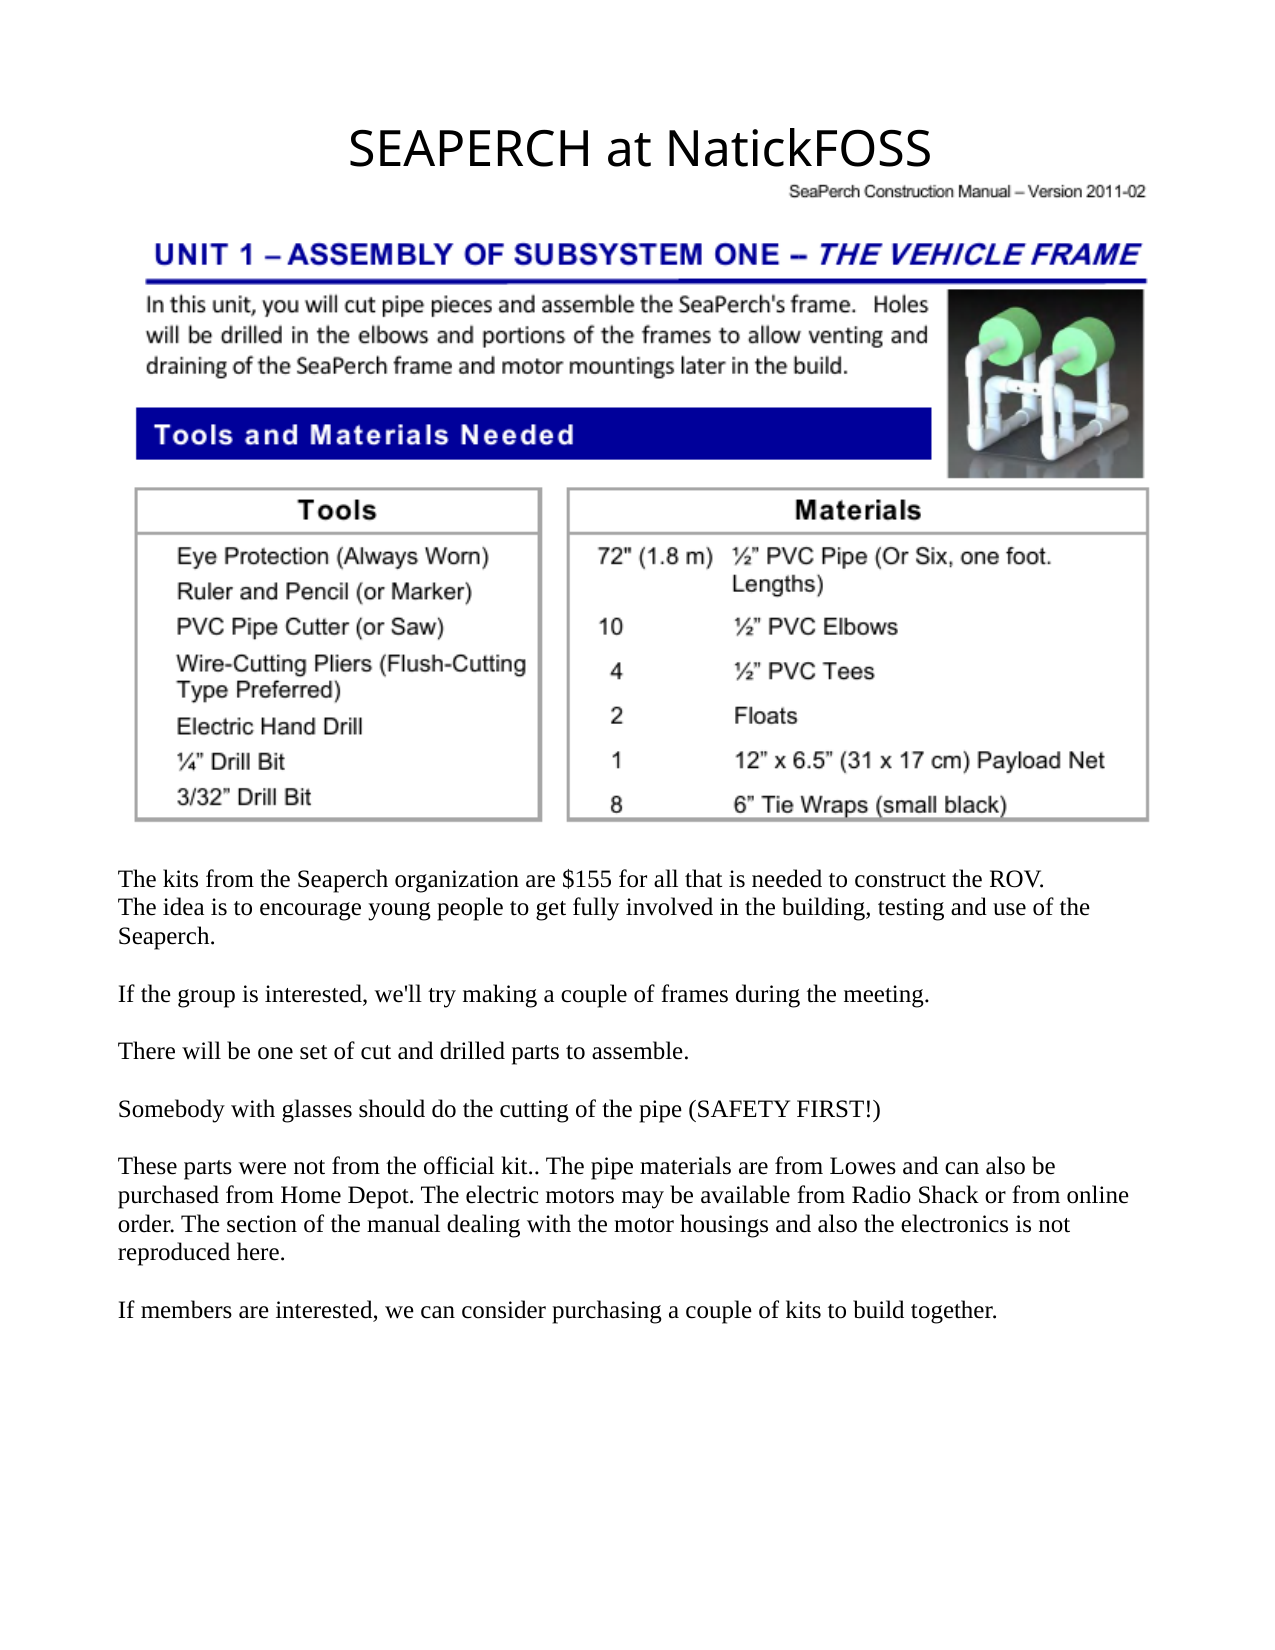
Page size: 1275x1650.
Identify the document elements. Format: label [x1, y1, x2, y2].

picture [118, 176, 1157, 836]
